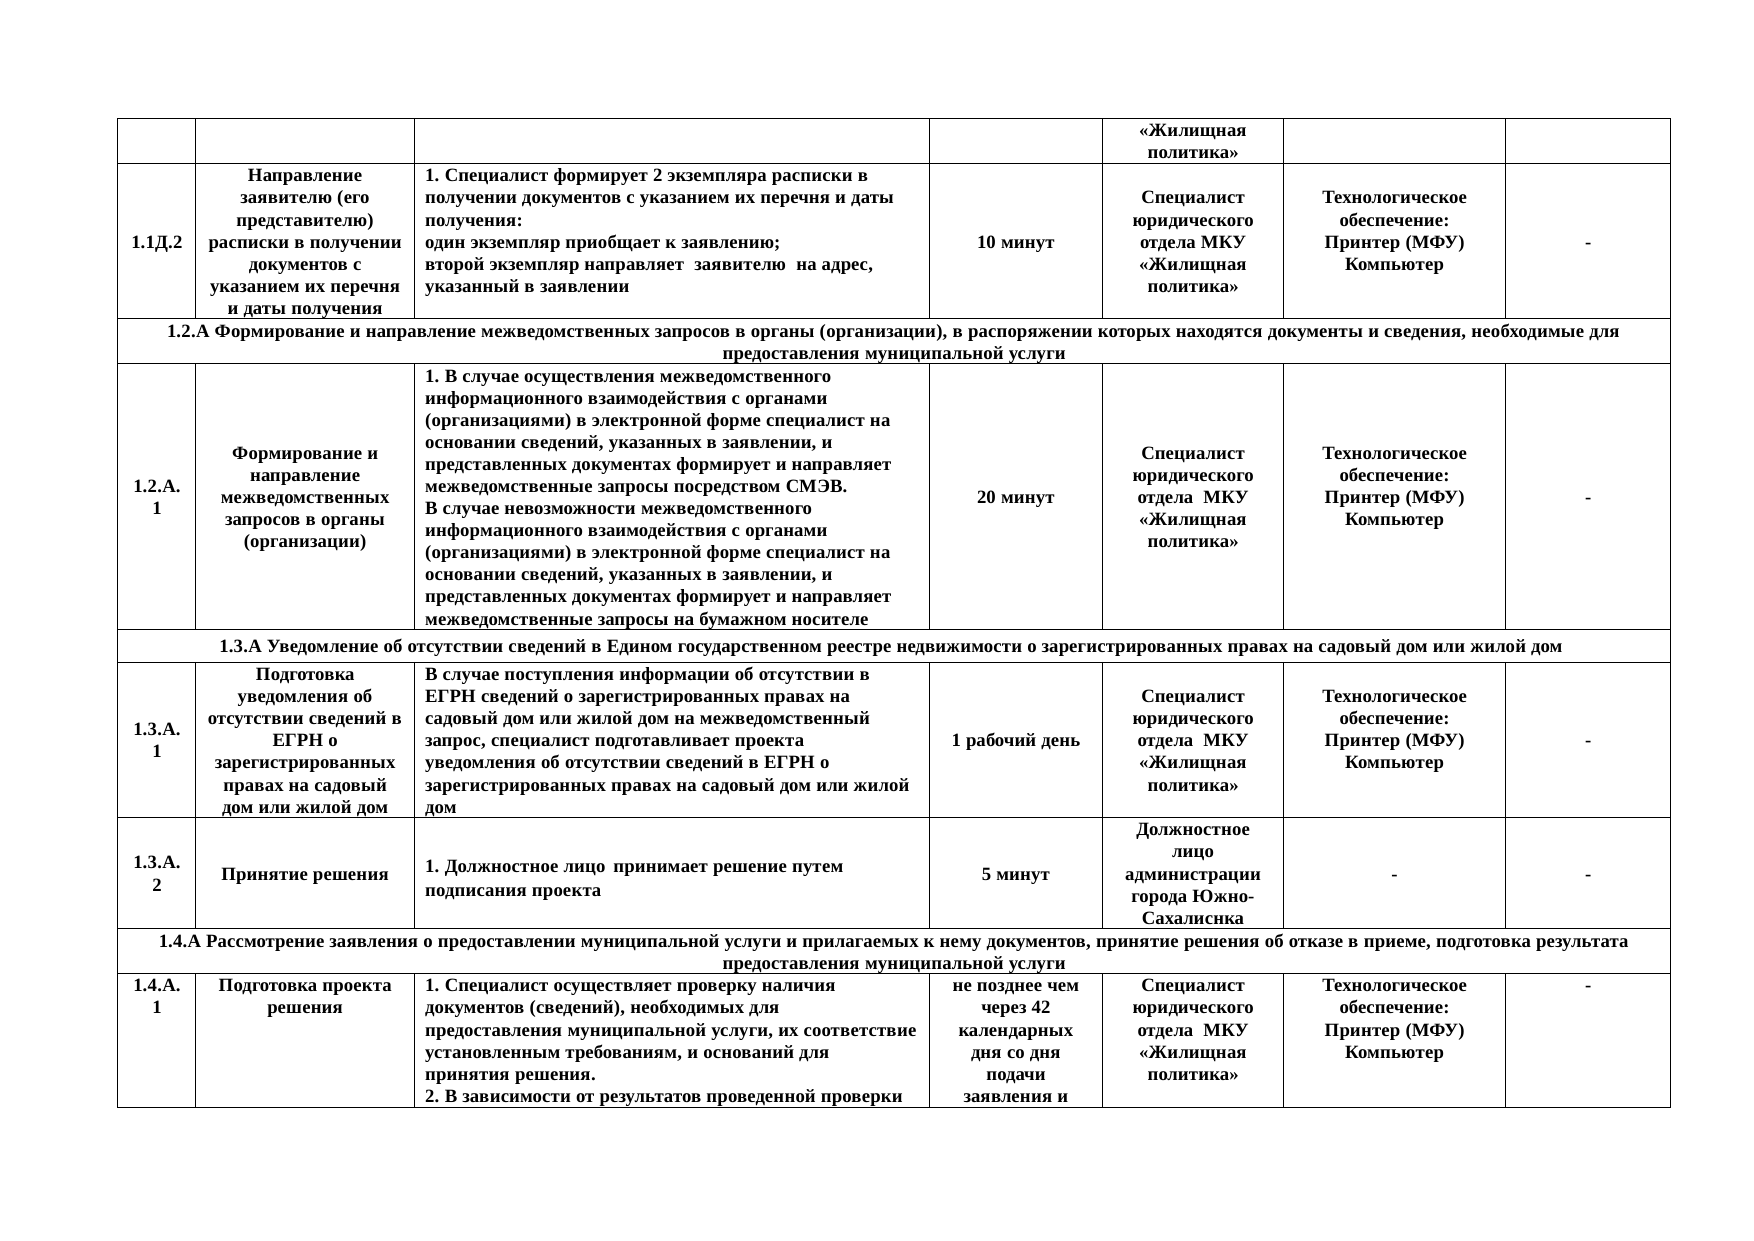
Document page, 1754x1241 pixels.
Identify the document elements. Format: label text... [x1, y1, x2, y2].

table_cell Технологическое обеспечение: Принтер (МФУ) Компьютер [1284, 974, 1505, 1106]
table_cell [930, 119, 1102, 163]
table_cell Технологическое обеспечение: Принтер (МФУ) Компьютер [1284, 364, 1505, 629]
table_cell Принятие решения [196, 818, 414, 928]
table_cell 1.3.А.2 [118, 818, 195, 928]
table_cell [1284, 119, 1505, 163]
table_cell Подготовка проекта решения [196, 974, 414, 1106]
table_cell 1. Специалист осуществляет проверку наличия документов (сведений), необходимых для предоставления муниципальной услуги, их соответствие установленным требованиям, и оснований для принятия решения. 2. В зависимости от результатов проведенной проверки [415, 974, 929, 1106]
table_cell Специалист юридического отдела МКУ «Жилищная политика» [1103, 974, 1283, 1106]
table_cell Должностное лицо администрации города Южно-Сахалиснка [1103, 818, 1283, 928]
table_cell 20 минут [930, 364, 1102, 629]
table_cell 1.1Д.2 [118, 164, 195, 318]
table_cell 1.3.А.1 [118, 663, 195, 817]
table_cell Специалист юридического отдела МКУ «Жилищная политика» [1103, 663, 1283, 817]
table_cell 1.4.А Рассмотрение заявления о предоставлении муниципальной услуги и прилагаемых к нему документов, принятие решения об отказе в приеме, подготовка результата предоставления муниципальной услуги [118, 929, 1670, 973]
table_cell - [1506, 164, 1670, 318]
table_cell 10 минут [930, 164, 1102, 318]
table_cell - [1284, 818, 1505, 928]
table_cell В случае поступления информации об отсутствии в ЕГРН сведений о зарегистрированных правах на садовый дом или жилой дом на межведомственный запрос, специалист подготавливает проекта уведомления об отсутствии сведений в ЕГРН о зарегистрированных правах на садовый дом или жилой дом [415, 663, 929, 817]
table_cell [415, 119, 929, 163]
table_cell 1. Должностное лицо принимает решение путем подписания проекта [415, 818, 929, 928]
table_cell 1.4.А.1 [118, 974, 195, 1106]
table_cell Специалист юридического отдела МКУ «Жилищная политика» [1103, 164, 1283, 318]
table_cell 1.2.А Формирование и направление межведомственных запросов в органы (организации), в распоряжении которых находятся документы и сведения, необходимые для предоставления муниципальной услуги [118, 319, 1670, 363]
table_cell 1 рабочий день [930, 663, 1102, 817]
table_cell не позднее чем через 42 календарных дня со дня подачи заявления и [930, 974, 1102, 1106]
table_cell 1.3.А Уведомление об отсутствии сведений в Едином государственном реестре недвижимости о зарегистрированных правах на садовый дом или жилой дом [118, 630, 1670, 662]
table_cell [118, 119, 195, 163]
table_cell - [1506, 818, 1670, 928]
table_cell - [1506, 663, 1670, 817]
table_cell 1. В случае осуществления межведомственного информационного взаимодействия с органами (организациями) в электронной форме специалист на основании сведений, указанных в заявлении, и представленных документах формирует и направляет межведомственные запросы посредством СМЭВ. В случае невозможности межведомственного информационного взаимодействия с органами (организациями) в электронной форме специалист на основании сведений, указанных в заявлении, и представленных документах формирует и направляет межведомственные запросы на бумажном носителе [415, 364, 929, 629]
table_cell - [1506, 364, 1670, 629]
table_cell «Жилищная политика» [1103, 119, 1283, 163]
table_cell - [1506, 119, 1670, 163]
table_cell 5 минут [930, 818, 1102, 928]
table_cell Технологическое обеспечение: Принтер (МФУ) Компьютер [1284, 164, 1505, 318]
table_cell Технологическое обеспечение: Принтер (МФУ) Компьютер [1284, 663, 1505, 817]
table_cell - [1506, 974, 1670, 1106]
table_cell Направление заявителю (его представителю) расписки в получении документов с указанием их перечня и даты получения [196, 164, 414, 318]
table_cell 1. Специалист формирует 2 экземпляра расписки в получении документов с указанием их перечня и даты получения: один экземпляр приобщает к заявлению; второй экземпляр направляет заявителю на адрес, указанный в заявлении [415, 164, 929, 318]
table_cell Подготовка уведомления об отсутствии сведений в ЕГРН о зарегистрированных правах на садовый дом или жилой дом [196, 663, 414, 817]
table_cell Специалист юридического отдела МКУ «Жилищная политика» [1103, 364, 1283, 629]
table_cell 1.2.А.1 [118, 364, 195, 629]
table_cell [196, 119, 414, 163]
table_cell Формирование и направление межведомственных запросов в органы (организации) [196, 364, 414, 629]
